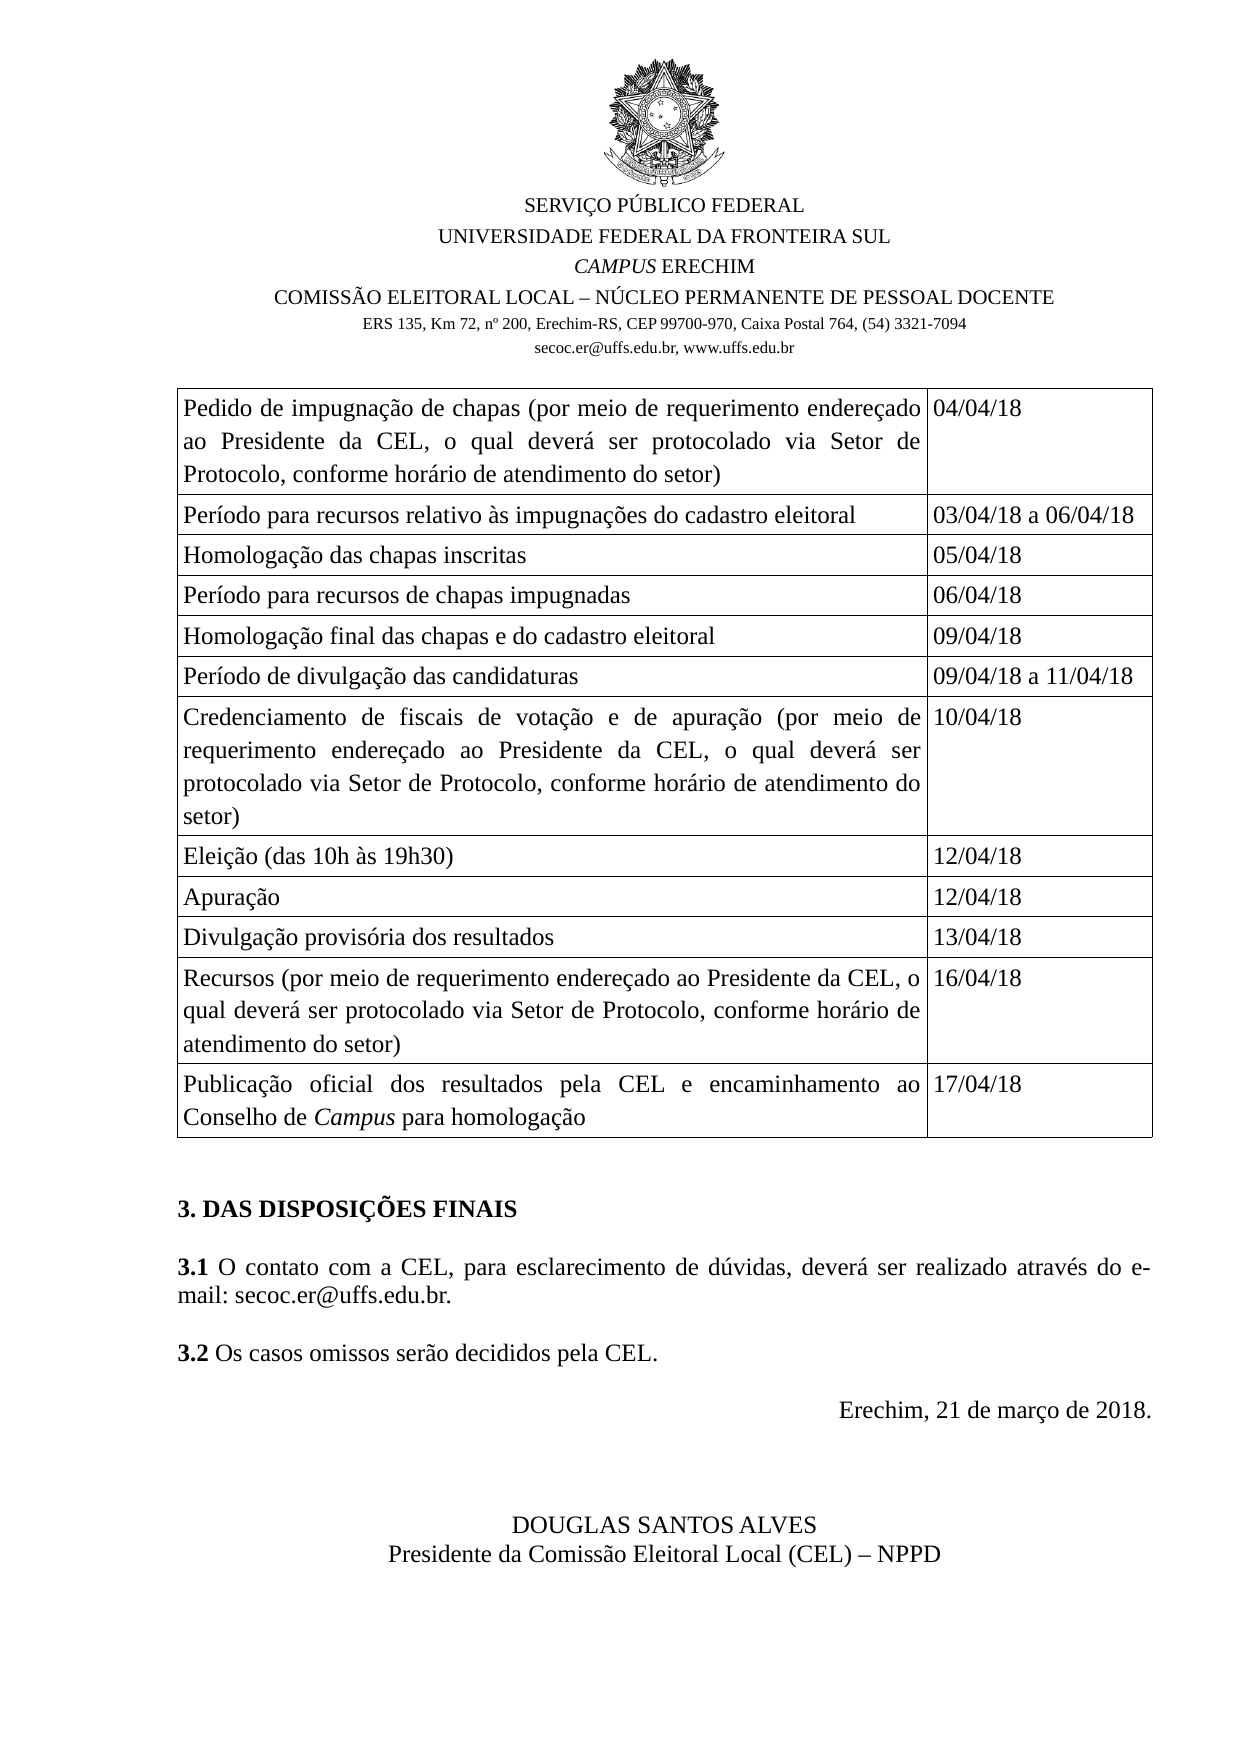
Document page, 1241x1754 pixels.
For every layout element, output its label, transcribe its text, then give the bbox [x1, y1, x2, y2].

table_cell 10/04/18 [928, 697, 1152, 835]
table_cell Pedido de impugnação de chapas (por meio de requerimento endereçado ao Presidente da CEL, o qual deverá ser protocolado via Setor de Protocolo, conforme horário de atendimento do setor) [178, 389, 927, 494]
text 3.1 O contato com a CEL, para esclarecimento de dúvidas, deverá ser realizado através do e-mail: secoc.er@uffs.edu.br. [177, 1252, 1152, 1309]
table_cell 06/04/18 [928, 576, 1152, 615]
text Presidente da Comissão Eleitoral Local (CEL) – NPPD [177, 1539, 1152, 1568]
table_cell 03/04/18 a 06/04/18 [928, 495, 1152, 534]
table_cell 12/04/18 [928, 836, 1152, 876]
table_cell 17/04/18 [928, 1064, 1152, 1137]
table_cell Credenciamento de fiscais de votação e de apuração (por meio de requerimento endereçado ao Presidente da CEL, o qual deverá ser protocolado via Setor de Protocolo, conforme horário de atendimento do setor) [178, 697, 927, 835]
table_cell Apuração [178, 877, 927, 916]
table_cell Período para recursos relativo às impugnações do cadastro eleitoral [178, 495, 927, 534]
text 3. DAS DISPOSIÇÕES FINAIS [177, 1194, 1152, 1223]
table_cell 12/04/18 [928, 877, 1152, 916]
table_cell 09/04/18 a 11/04/18 [928, 657, 1152, 696]
table_cell Período de divulgação das candidaturas [178, 657, 927, 696]
table_cell Período para recursos de chapas impugnadas [178, 576, 927, 615]
table_cell Homologação das chapas inscritas [178, 535, 927, 575]
table_cell 04/04/18 [928, 389, 1152, 494]
table_cell 13/04/18 [928, 917, 1152, 957]
table_cell 16/04/18 [928, 958, 1152, 1063]
table_cell Publicação oficial dos resultados pela CEL e encaminhamento ao Conselho de Campus para homologação [178, 1064, 927, 1137]
table_cell 09/04/18 [928, 616, 1152, 656]
table_cell Eleição (das 10h às 19h30) [178, 836, 927, 876]
table_cell Recursos (por meio de requerimento endereçado ao Presidente da CEL, o qual deverá ser protocolado via Setor de Protocolo, conforme horário de atendimento do setor) [178, 958, 927, 1063]
text Erechim, 21 de março de 2018. [177, 1396, 1152, 1424]
text DOUGLAS SANTOS ALVES [177, 1511, 1152, 1539]
table_cell Divulgação provisória dos resultados [178, 917, 927, 957]
text 3.2 Os casos omissos serão decididos pela CEL. [177, 1338, 1152, 1367]
table_cell Homologação final das chapas e do cadastro eleitoral [178, 616, 927, 656]
table_cell 05/04/18 [928, 535, 1152, 575]
